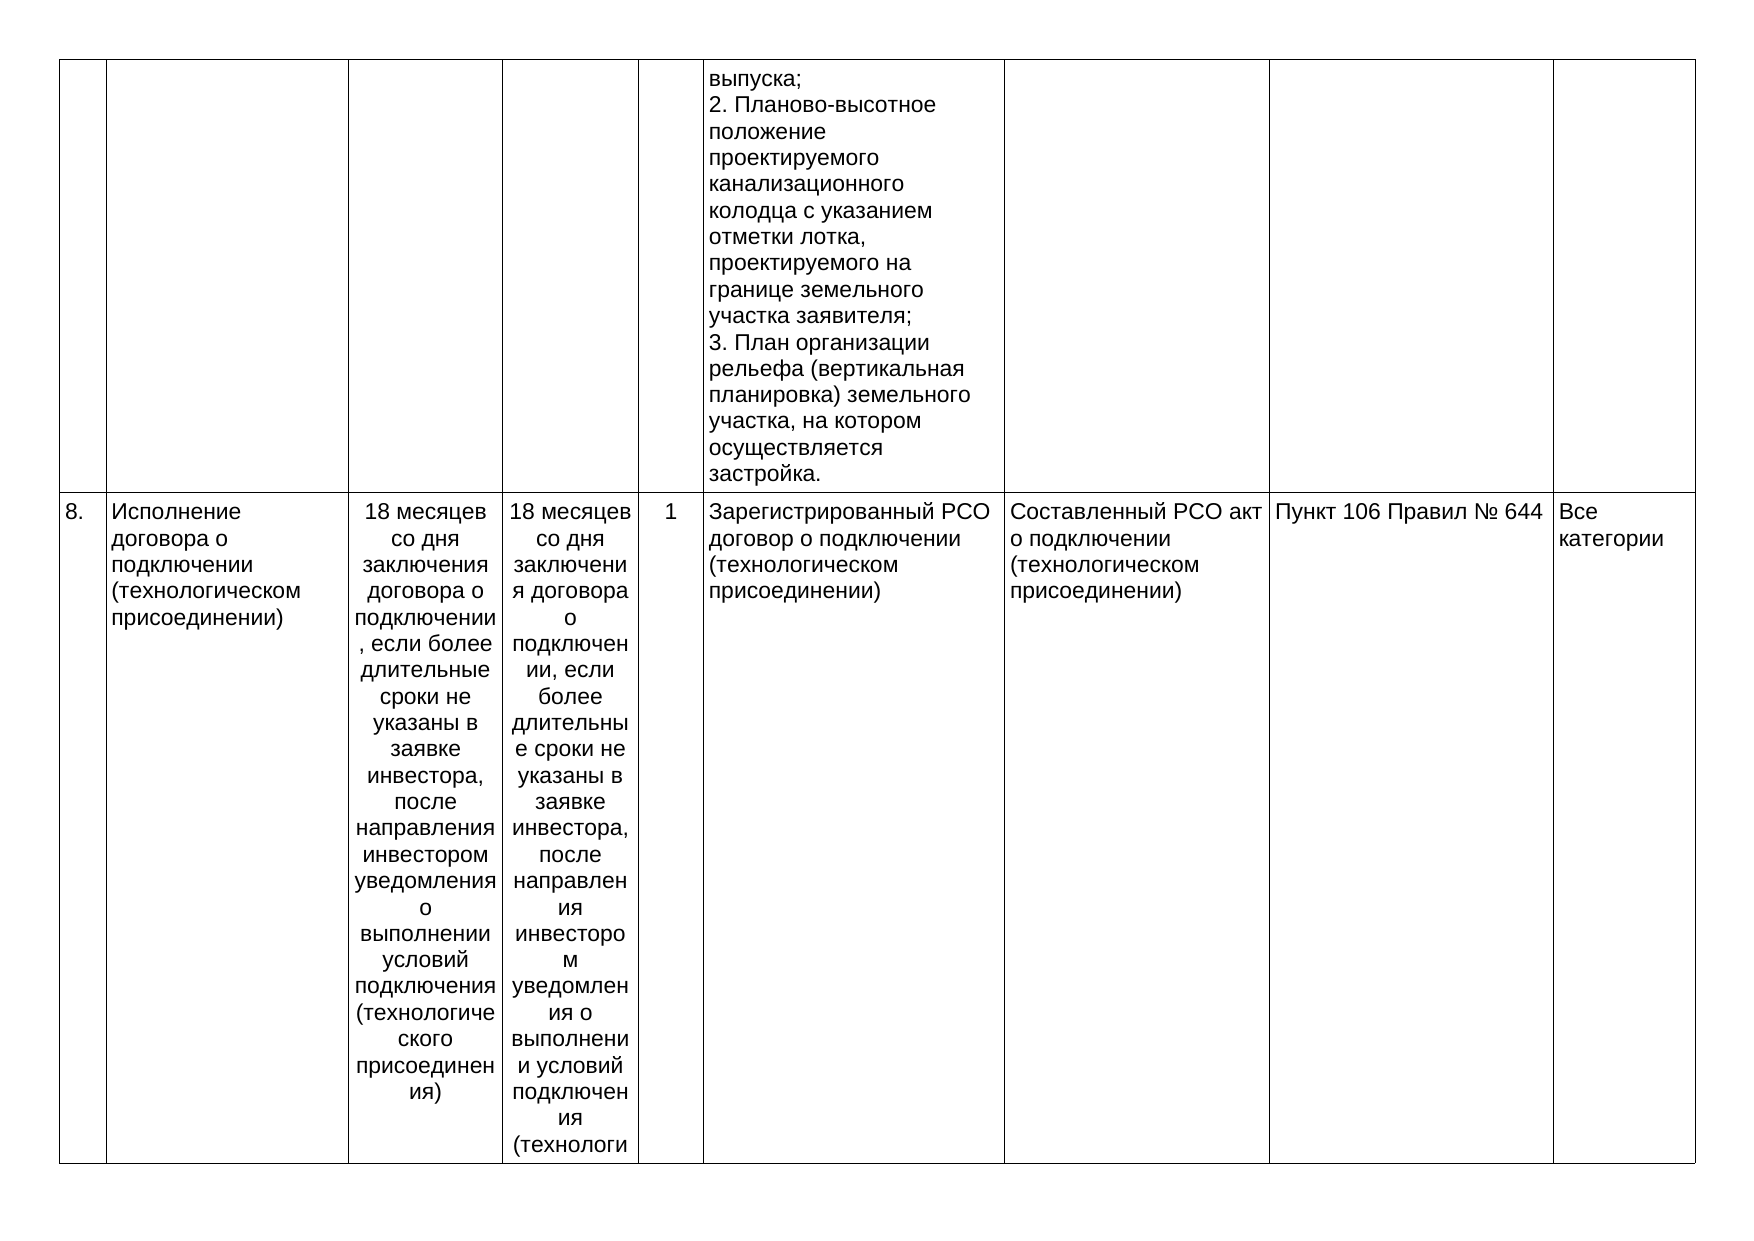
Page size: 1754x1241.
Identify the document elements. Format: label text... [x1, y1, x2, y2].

table_cell [1005, 60, 1269, 492]
table_cell [1270, 60, 1553, 492]
table_cell [1554, 60, 1695, 492]
table_cell выпуска; 2. Планово-высотное положение проектируемого канализационного колодца с указанием отметки лотка, проектируемого на границе земельного участка заявителя; 3. План организации рельефа (вертикальная планировка) земельного участка, на котором осуществляется застройка. [704, 60, 1004, 492]
table_cell [503, 60, 638, 492]
table_cell 1 [639, 493, 703, 1163]
table_cell 18 месяцев со дня заключения договора о подключении, если более длительные сроки не указаны в заявке инвестора, после направления инвестором уведомления о выполнении условий подключения (технологи [503, 493, 638, 1163]
table_cell Пункт 106 Правил № 644 [1270, 493, 1553, 1163]
table_cell [349, 60, 502, 492]
table_cell 8. [60, 493, 106, 1163]
table_cell Составленный РСО акт о подключении (технологическом присоединении) [1005, 493, 1269, 1163]
table_cell Исполнение договора о подключении (технологическом присоединении) [107, 493, 348, 1163]
table_cell Все категории [1554, 493, 1695, 1163]
table_cell [60, 60, 106, 492]
table_cell [107, 60, 348, 492]
table_cell [639, 60, 703, 492]
table_cell 18 месяцев со дня заключения договора о подключении, если более длительные сроки не указаны в заявке инвестора, после направления инвестором уведомления о выполнении условий подключения (технологического присоединения) [349, 493, 502, 1163]
table_cell Зарегистрированный РСО договор о подключении (технологическом присоединении) [704, 493, 1004, 1163]
